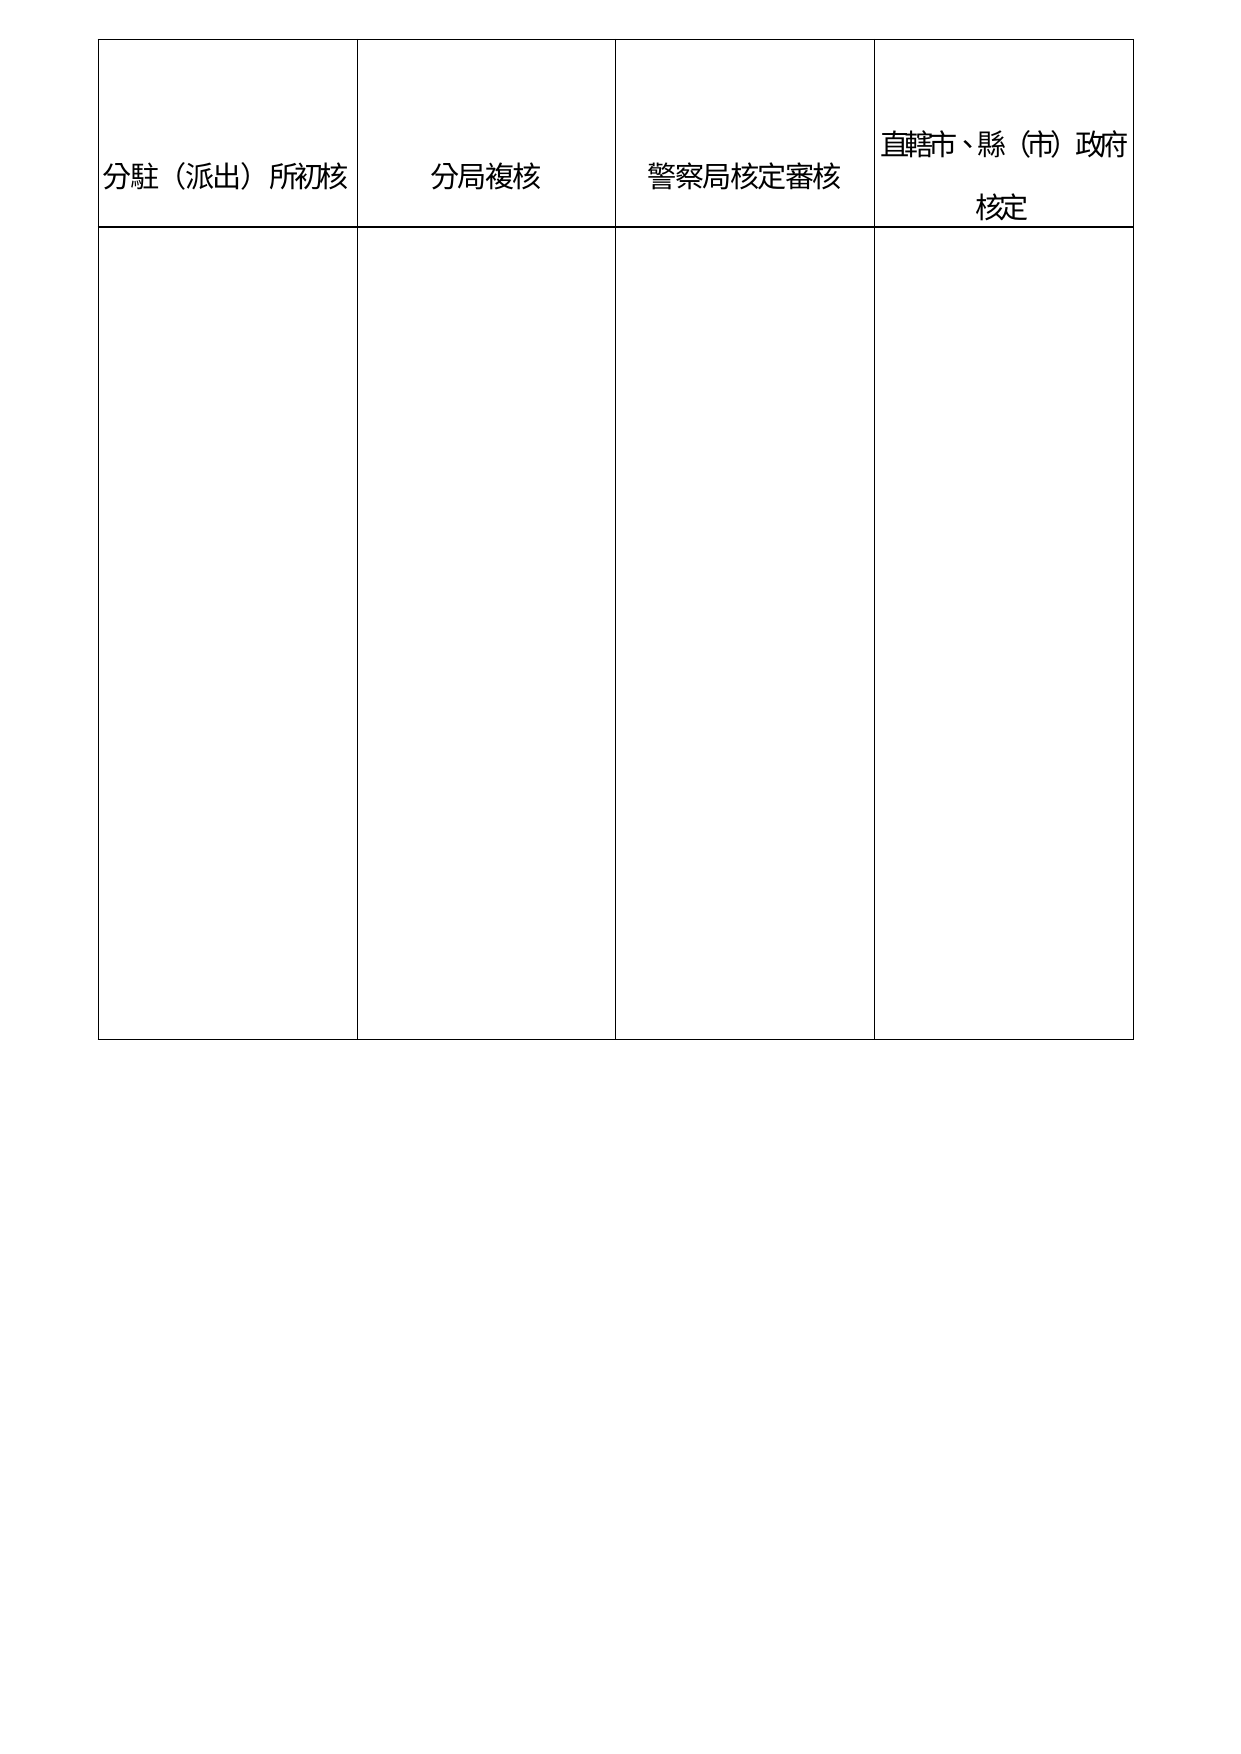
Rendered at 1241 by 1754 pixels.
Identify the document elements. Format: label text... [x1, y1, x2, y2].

table_cell [875, 228, 1133, 1039]
table_cell 分局複核 [358, 40, 615, 226]
table_cell 分駐（派出）所初核 [99, 40, 357, 226]
table_cell [616, 228, 874, 1039]
table_cell 警察局核定審核 [616, 40, 874, 226]
table_cell 直轄市、縣（市）政府核定 [875, 40, 1133, 226]
table_cell [99, 228, 357, 1039]
table_cell [358, 228, 615, 1039]
